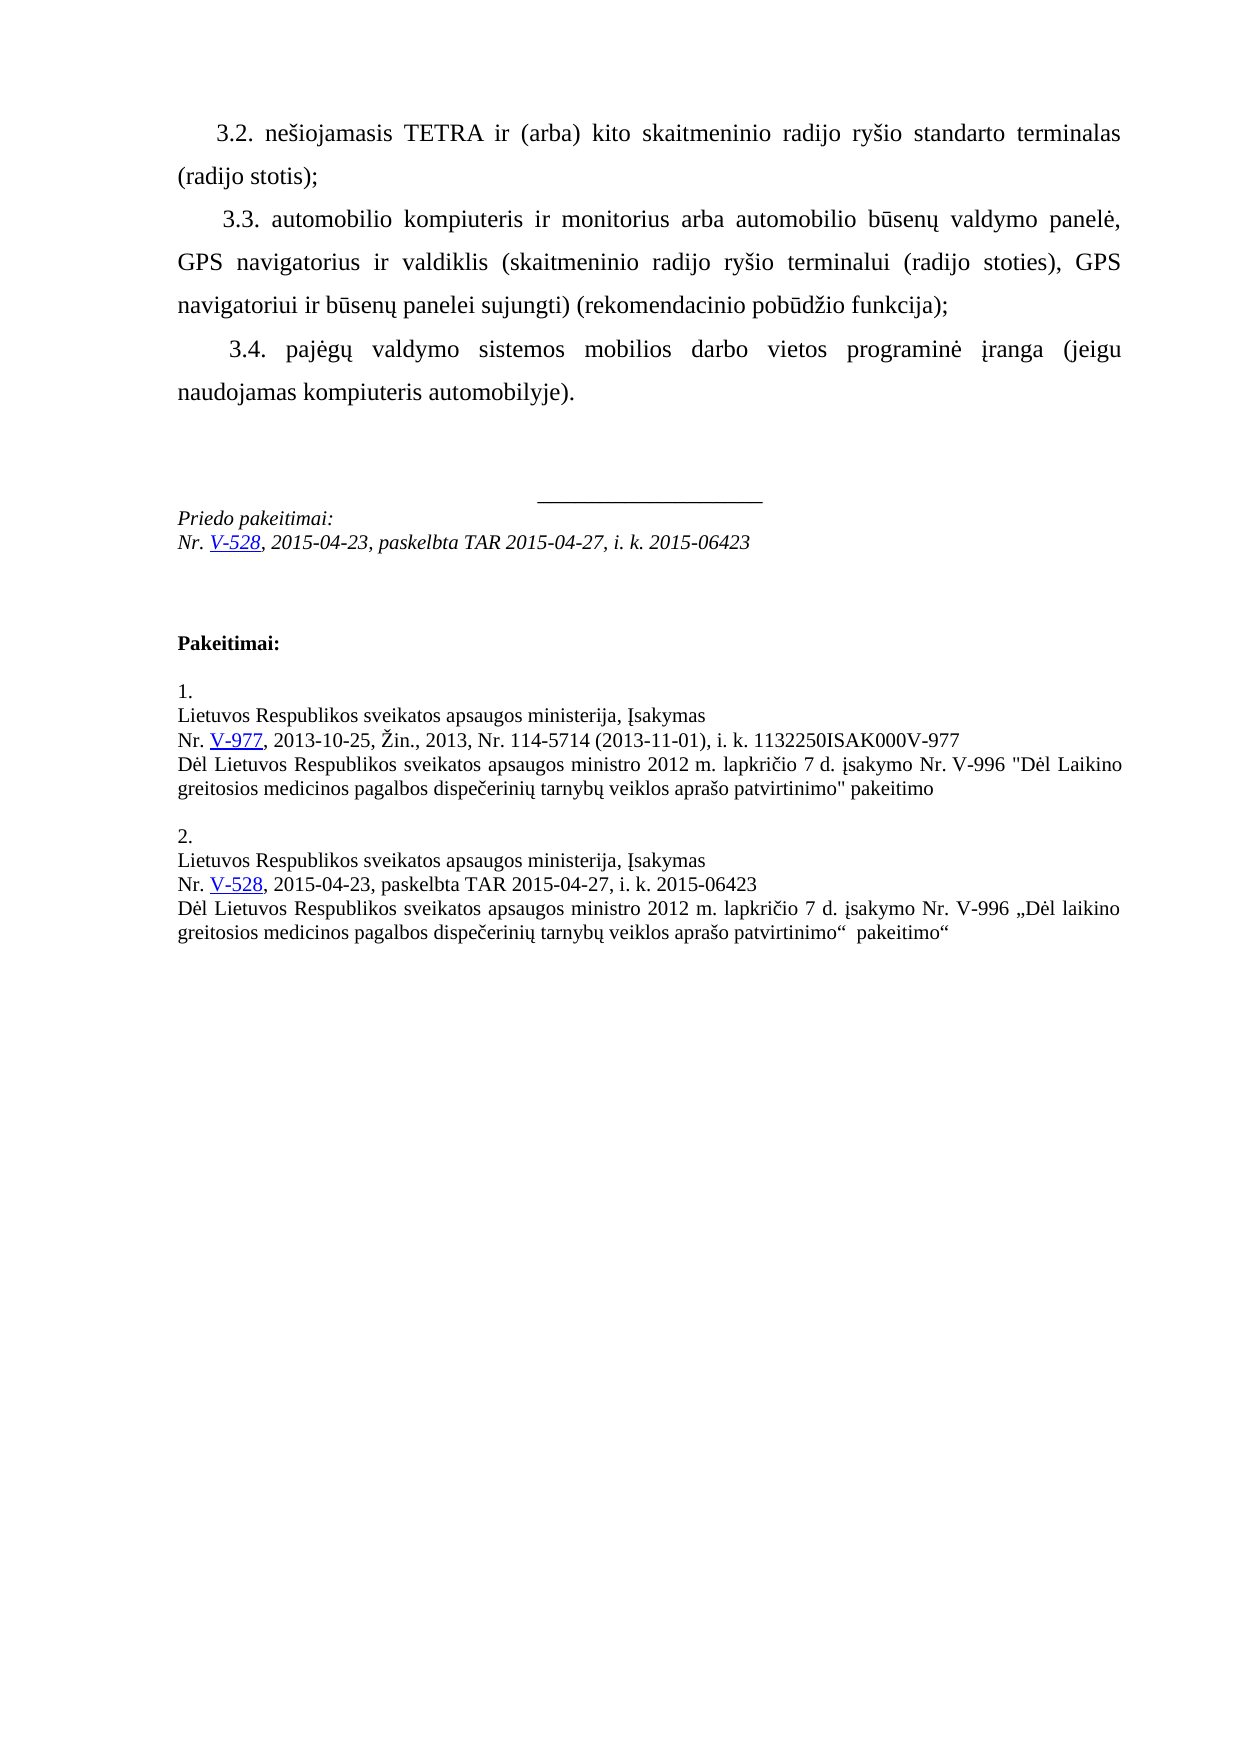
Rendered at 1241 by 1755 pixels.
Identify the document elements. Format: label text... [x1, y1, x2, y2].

text Dėl Lietuvos Respublikos sveikatos apsaugos ministro 2012 m. lapkričio 7 d. įsakymo Nr. V-996 „Dėl laikino greitosios medicinos pagalbos dispečerinių tarnybų veiklos aprašo patvirtinimo“ pakeitimo“ [177, 896, 1122, 944]
text Nr. V-528, 2015-04-23, paskelbta TAR 2015-04-27, i. k. 2015-06423 [177, 530, 1122, 554]
text Lietuvos Respublikos sveikatos apsaugos ministerija, Įsakymas [177, 703, 1122, 727]
text 3.4. pajėgų valdymo sistemos mobilios darbo vietos programinė įranga (jeigu naudojamas kompiuteris automobilyje). [177, 334, 1122, 406]
text 3.3. automobilio kompiuteris ir monitorius arba automobilio būsenų valdymo panelė, GPS navigatorius ir valdiklis (skaitmeninio radijo ryšio terminalui (radijo stoties), GPS navigatoriui ir būsenų panelei sujungti) (rekomendacinio pobūdžio funkcija); [177, 204, 1122, 319]
text 2. [177, 824, 1122, 848]
text Lietuvos Respublikos sveikatos apsaugos ministerija, Įsakymas [177, 848, 1122, 872]
text Pakeitimai: [177, 631, 1122, 655]
text Priedo pakeitimai: [177, 506, 1122, 530]
text 1. [177, 679, 1122, 703]
text Nr. V-528, 2015-04-23, paskelbta TAR 2015-04-27, i. k. 2015-06423 [177, 872, 1122, 896]
text __________________ [177, 477, 1122, 506]
text Nr. V-977, 2013-10-25, Žin., 2013, Nr. 114-5714 (2013-11-01), i. k. 1132250ISAK000V-977 [177, 727, 1122, 752]
text Dėl Lietuvos Respublikos sveikatos apsaugos ministro 2012 m. lapkričio 7 d. įsakymo Nr. V-996 "Dėl Laikino greitosios medicinos pagalbos dispečerinių tarnybų veiklos aprašo patvirtinimo" pakeitimo [177, 752, 1122, 800]
text 3.2. nešiojamasis TETRA ir (arba) kito skaitmeninio radijo ryšio standarto terminalas (radijo stotis); [177, 118, 1122, 190]
